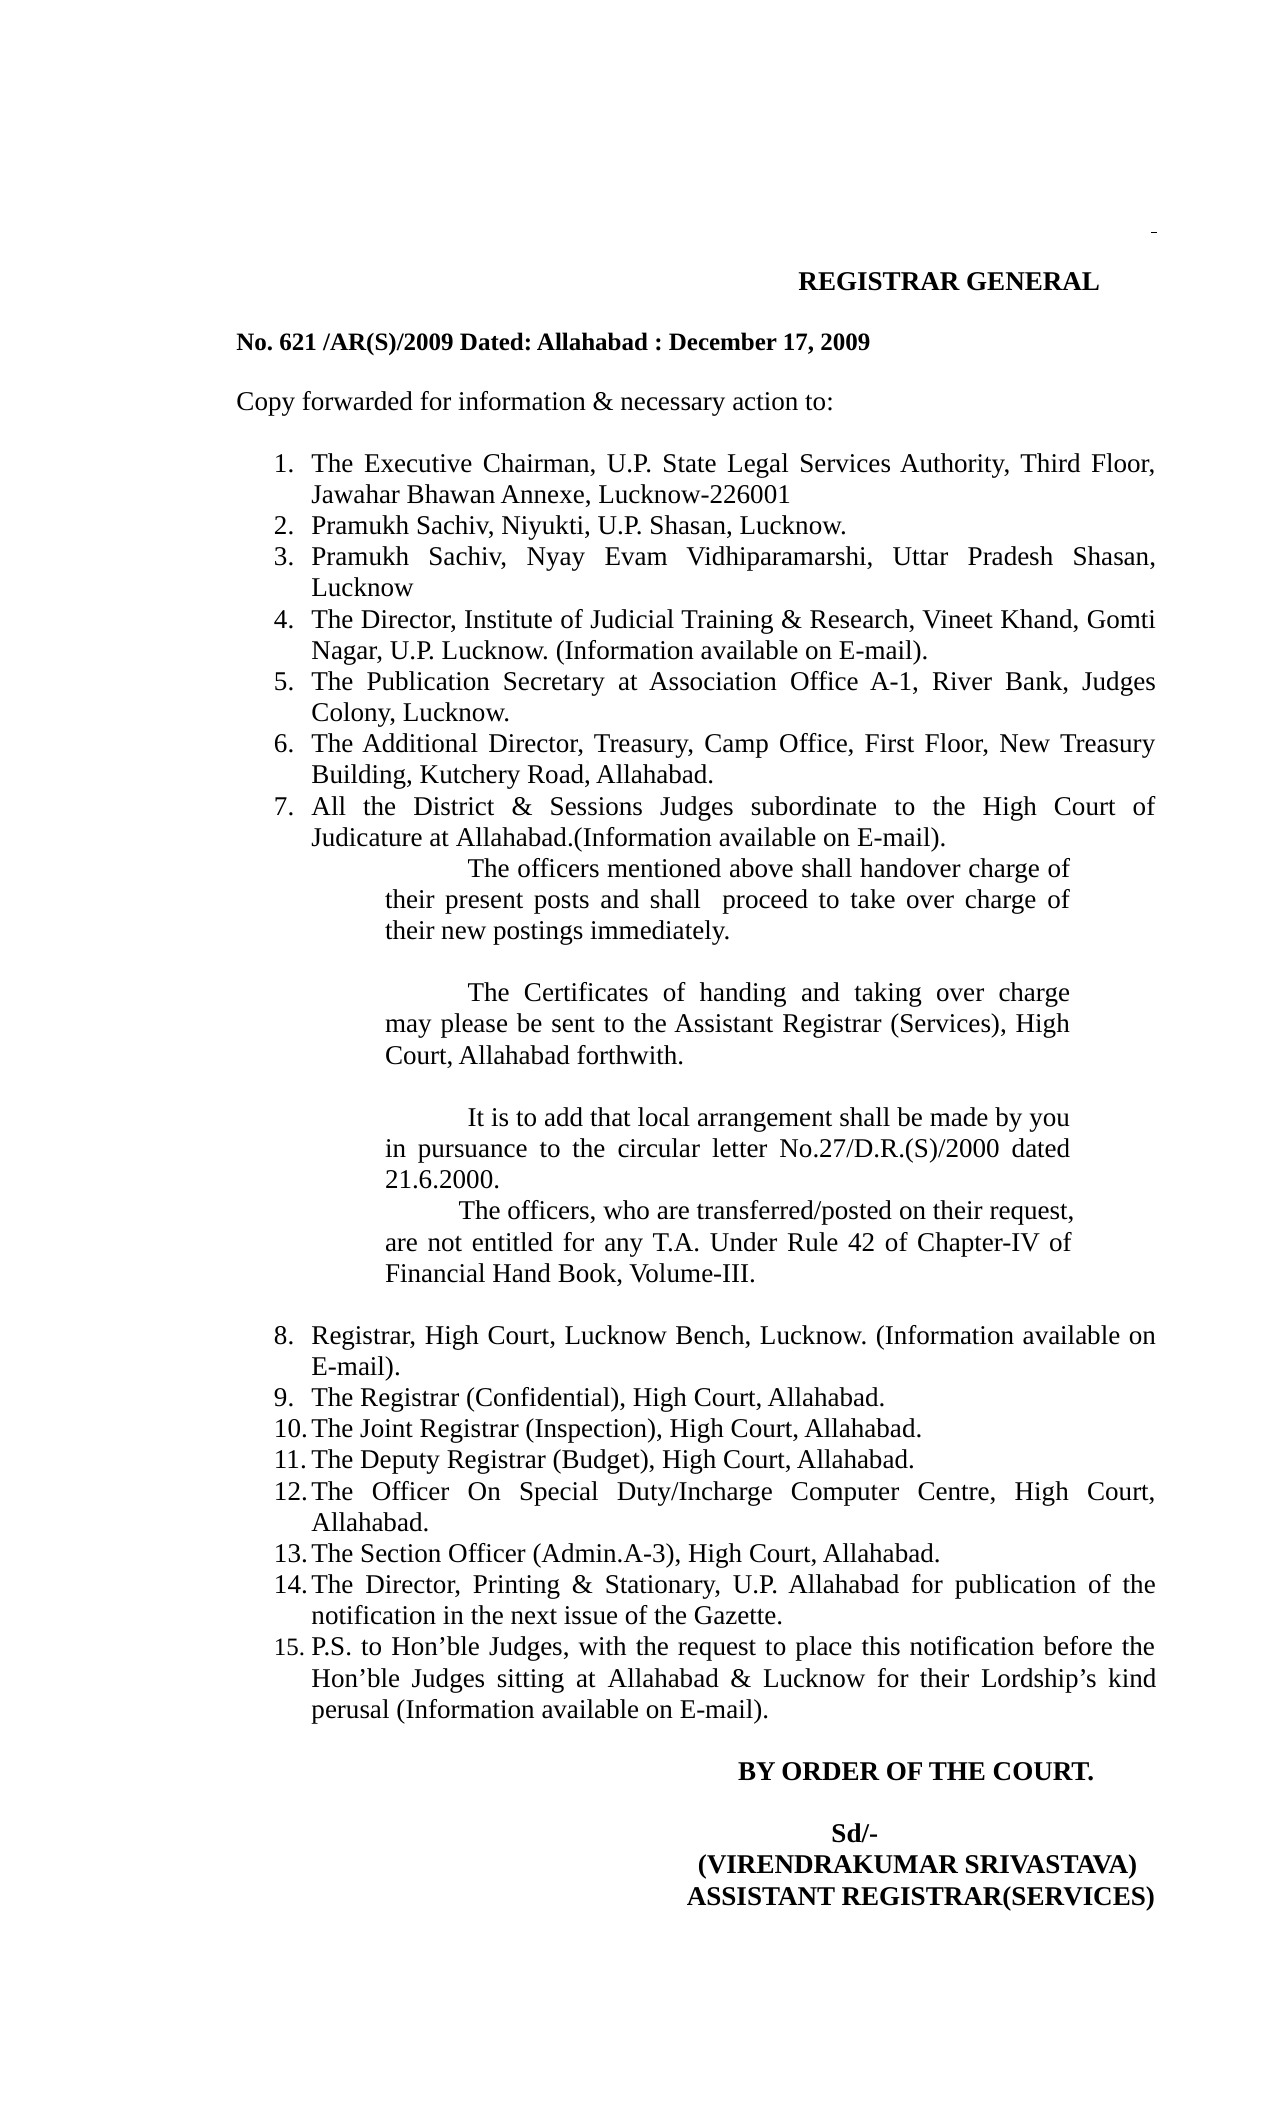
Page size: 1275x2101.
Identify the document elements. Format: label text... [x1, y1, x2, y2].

text Sd/- [236, 1817, 1157, 1848]
list P.S. to Hon’ble Judges, with the request to place this notification before the Hon’ble Judges sitting at Allahabad & Lucknow for their Lordship’s kind perusal (Information available on E-mail). [274, 1631, 1157, 1724]
text It is to add that local arrangement shall be made by you in pursuance to the circular letter No.27/D.R.(S)/2000 dated 21.6.2000. [385, 1101, 1071, 1194]
text (VIRENDRAKUMAR SRIVASTAVA) [236, 1848, 1157, 1880]
list Pramukh Sachiv, Nyay Evam Vidhiparamarshi, Uttar Pradesh Shasan, Lucknow [274, 540, 1157, 603]
list The Section Officer (Admin.A-3), High Court, Allahabad. [274, 1537, 1157, 1568]
list The Publication Secretary at Association Office A-1, River Bank, Judges Colony, Lucknow. [274, 665, 1157, 727]
list The Registrar (Confidential), High Court, Allahabad. [274, 1381, 1157, 1412]
list The Additional Director, Treasury, Camp Office, First Floor, New Treasury Building, Kutchery Road, Allahabad. [274, 727, 1157, 789]
list All the District & Sessions Judges subordinate to the High Court of Judicature at Allahabad.(Information available on E-mail). [274, 789, 1157, 852]
list The Joint Registrar (Inspection), High Court, Allahabad. [274, 1412, 1157, 1444]
list The Director, Institute of Judicial Training & Research, Vineet Khand, Gomti Nagar, U.P. Lucknow. (Information available on E-mail). [274, 603, 1157, 665]
list The Director, Printing & Stationary, U.P. Allahabad for publication of the notification in the next issue of the Gazette. [274, 1568, 1157, 1631]
text BY ORDER OF THE COURT. [686, 1755, 1157, 1786]
subtitle No. 621 /AR(S)/2009 Dated: Allahabad : December 17, 2009 [236, 327, 1154, 356]
list The Deputy Registrar (Budget), High Court, Allahabad. [274, 1444, 1157, 1475]
list The Officer On Special Duty/Incharge Computer Centre, High Court, Allahabad. [274, 1475, 1157, 1537]
text The Certificates of handing and taking over charge may please be sent to the Assistant Registrar (Services), High Court, Allahabad forthwith. [385, 976, 1071, 1070]
text The officers mentioned above shall handover charge of their present posts and shall proceed to take over charge of their new postings immediately. [385, 852, 1071, 945]
text The officers, who are transferred/posted on their request, are not entitled for any T.A. Under Rule 42 of Chapter-IV of Financial Hand Book, Volume-III. [311, 1194, 1083, 1288]
list Pramukh Sachiv, Niyukti, U.P. Shasan, Lucknow. [274, 509, 1157, 540]
list Registrar, High Court, Lucknow Bench, Lucknow. (Information available on E-mail). [274, 1319, 1157, 1381]
text REGISTRAR GENERAL [236, 265, 1157, 296]
list The Executive Chairman, U.P. State Legal Services Authority, Third Floor, Jawahar Bhawan Annexe, Lucknow-226001 [274, 447, 1157, 509]
text Copy forwarded for information & necessary action to: [236, 385, 1157, 416]
list ASSISTANT REGISTRAR(SERVICES) [611, 1880, 1157, 1911]
